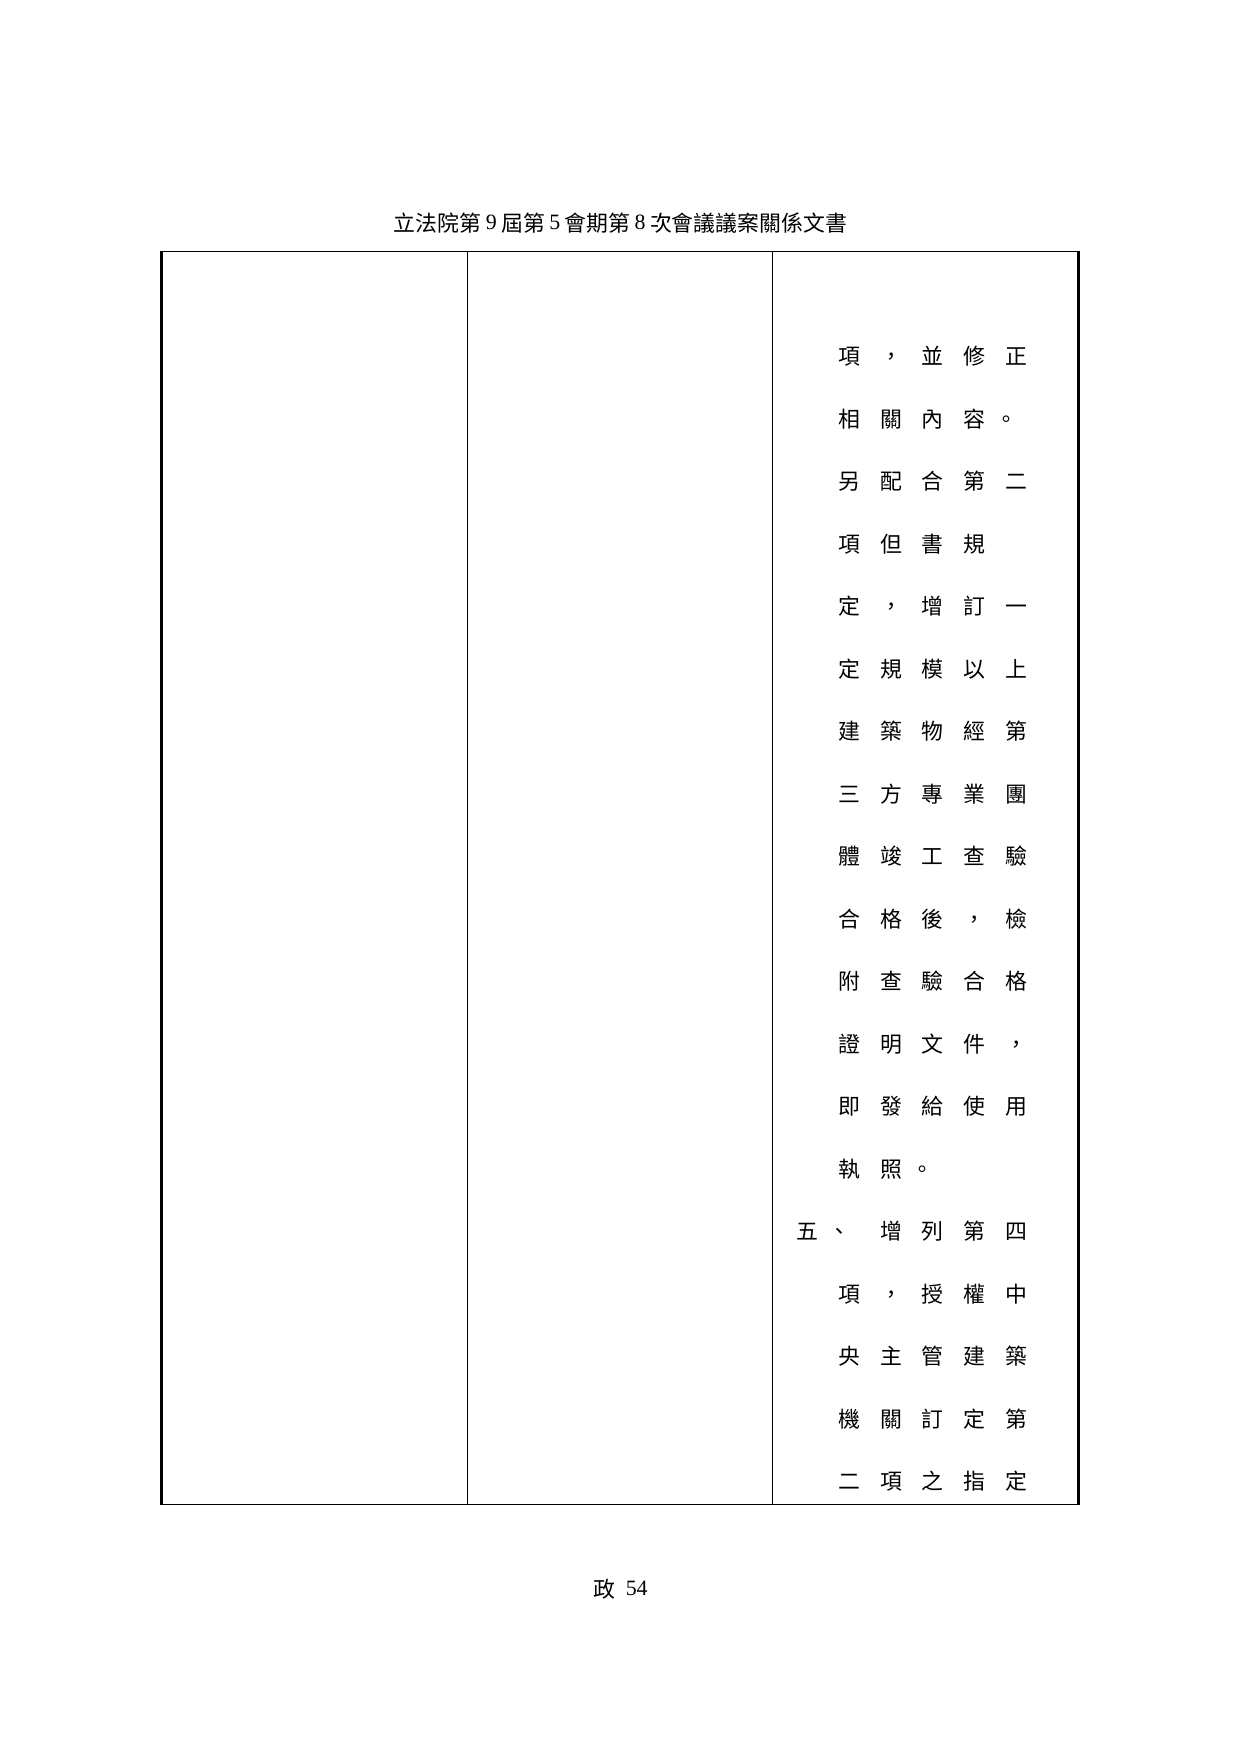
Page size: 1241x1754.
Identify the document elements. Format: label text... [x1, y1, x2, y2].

table_cell 項，並修正相關內容。另配合第二項但書規定，增訂一定規模以上建築物經第三方專業團體竣工查驗合格後，檢附查驗合格證明文件，即發給使用執照。 五、增列第四項，授權中央主管建築機關訂定第二項之指定 [773, 252, 1077, 1504]
table_cell [468, 252, 772, 1504]
table_cell [163, 252, 467, 1504]
